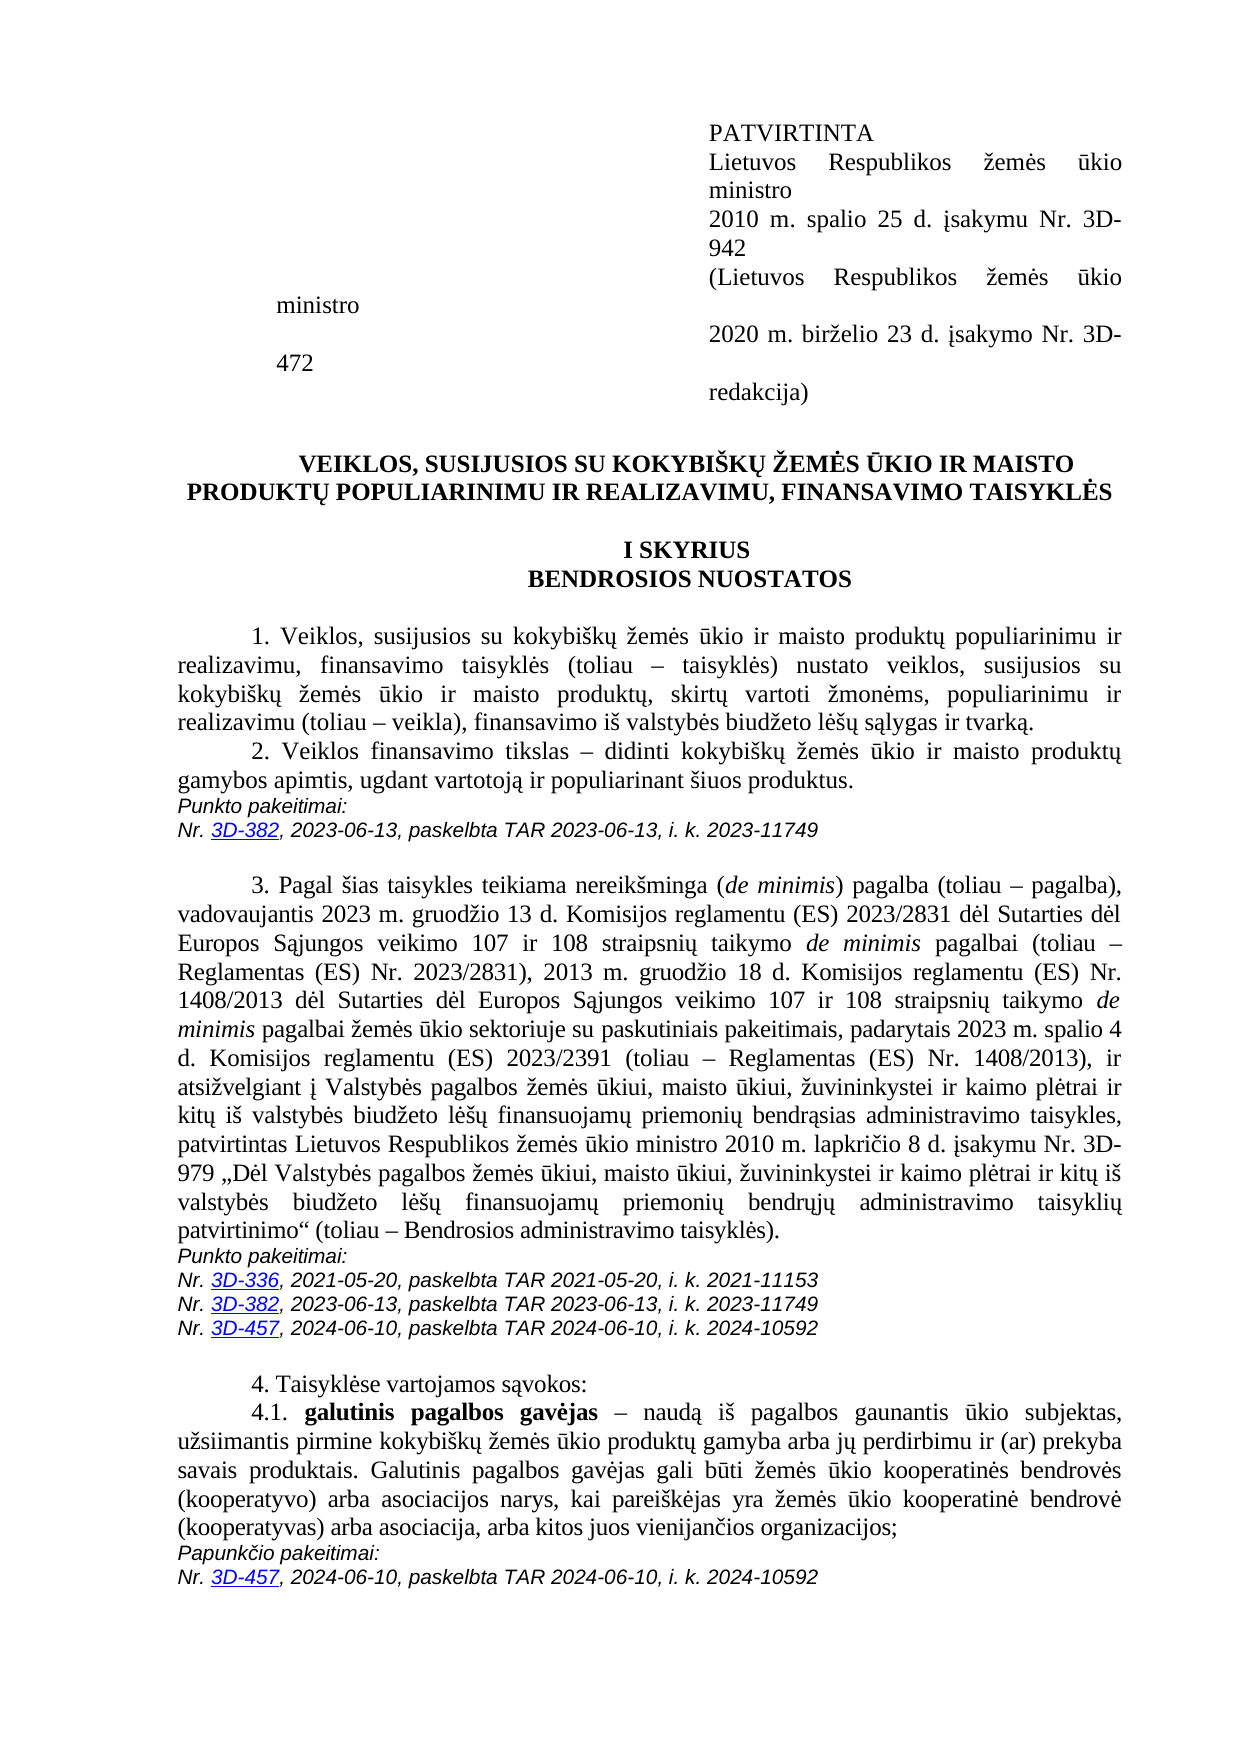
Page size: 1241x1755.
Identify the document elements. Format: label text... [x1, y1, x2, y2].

text Papunkčio pakeitimai: [177, 1541, 1122, 1565]
text PATVIRTINTA [709, 118, 1122, 147]
text redakcija) [269, 377, 1122, 406]
text 4. Taisyklėse vartojamos sąvokos: [177, 1369, 1122, 1397]
text Nr. 3D-457, 2024-06-10, paskelbta TAR 2024-06-10, i. k. 2024-10592 [177, 1316, 1122, 1340]
text BENDROSIOS NUOSTATOS [177, 564, 1122, 592]
text 4.1. galutinis pagalbos gavėjas – naudą iš pagalbos gaunantis ūkio subjektas, užsiimantis pirmine kokybiškų žemės ūkio produktų gamyba arba jų perdirbimu ir (ar) prekyba savais produktais. Galutinis pagalbos gavėjas gali būti žemės ūkio kooperatinės bendrovės (kooperatyvo) arba asociacijos narys, kai pareiškėjas yra žemės ūkio kooperatinė bendrovė (kooperatyvas) arba asociacija, arba kitos juos vienijančios organizacijos; [177, 1397, 1122, 1541]
text Lietuvos Respublikos žemės ūkio ministro [709, 147, 1122, 204]
text (Lietuvos Respublikos žemės ūkio ministro [276, 262, 1122, 319]
text 2. Veiklos finansavimo tikslas – didinti kokybiškų žemės ūkio ir maisto produktų gamybos apimtis, ugdant vartotoją ir populiarinant šiuos produktus. [177, 736, 1122, 794]
text Nr. 3D-336, 2021-05-20, paskelbta TAR 2021-05-20, i. k. 2021-11153 [177, 1268, 1122, 1292]
text Punkto pakeitimai: [177, 1244, 1122, 1268]
text 3. Pagal šias taisykles teikiama nereikšminga (de minimis) pagalba (toliau – pagalba), vadovaujantis 2023 m. gruodžio 13 d. Komisijos reglamentu (ES) 2023/2831 dėl Sutarties dėl Europos Sąjungos veikimo 107 ir 108 straipsnių taikymo de minimis pagalbai (toliau – Reglamentas (ES) Nr. 2023/2831), 2013 m. gruodžio 18 d. Komisijos reglamentu (ES) Nr. 1408/2013 dėl Sutarties dėl Europos Sąjungos veikimo 107 ir 108 straipsnių taikymo de minimis pagalbai žemės ūkio sektoriuje su paskutiniais pakeitimais, padarytais 2023 m. spalio 4 d. Komisijos reglamentu (ES) 2023/2391 (toliau – Reglamentas (ES) Nr. 1408/2013), ir atsižvelgiant į Valstybės pagalbos žemės ūkiui, maisto ūkiui, žuvininkystei ir kaimo plėtrai ir kitų iš valstybės biudžeto lėšų finansuojamų priemonių bendrąsias administravimo taisykles, patvirtintas Lietuvos Respublikos žemės ūkio ministro 2010 m. lapkričio 8 d. įsakymu Nr. 3D-979 „Dėl Valstybės pagalbos žemės ūkiui, maisto ūkiui, žuvininkystei ir kaimo plėtrai ir kitų iš valstybės biudžeto lėšų finansuojamų priemonių bendrųjų administravimo taisyklių patvirtinimo“ (toliau – Bendrosios administravimo taisyklės). [177, 870, 1122, 1244]
text Nr. 3D-382, 2023-06-13, paskelbta TAR 2023-06-13, i. k. 2023-11749 [177, 1292, 1122, 1316]
text Nr. 3D-382, 2023-06-13, paskelbta TAR 2023-06-13, i. k. 2023-11749 [177, 818, 1122, 842]
text 2020 m. birželio 23 d. įsakymo Nr. 3D-472 [276, 319, 1122, 377]
text I SKYRIUS [177, 535, 1122, 564]
text Punkto pakeitimai: [177, 794, 1122, 818]
text VEIKLOS, SUSIJUSIOS SU KOKYBIŠKų žemės ūkio ir maisto PRODUKTų populiarinimu ir REALIZAVIMU, FINANSAVIMO TAISYKLĖS [177, 449, 1122, 506]
text Nr. 3D-457, 2024-06-10, paskelbta TAR 2024-06-10, i. k. 2024-10592 [177, 1565, 1122, 1589]
text 2010 m. spalio 25 d. įsakymu Nr. 3D-942 [709, 204, 1122, 262]
text 1. Veiklos, susijusios su kokybiškų žemės ūkio ir maisto produktų populiarinimu ir realizavimu, finansavimo taisyklės (toliau – taisyklės) nustato veiklos, susijusios su kokybiškų žemės ūkio ir maisto produktų, skirtų vartoti žmonėms, populiarinimu ir realizavimu (toliau – veikla), finansavimo iš valstybės biudžeto lėšų sąlygas ir tvarką. [177, 621, 1122, 736]
